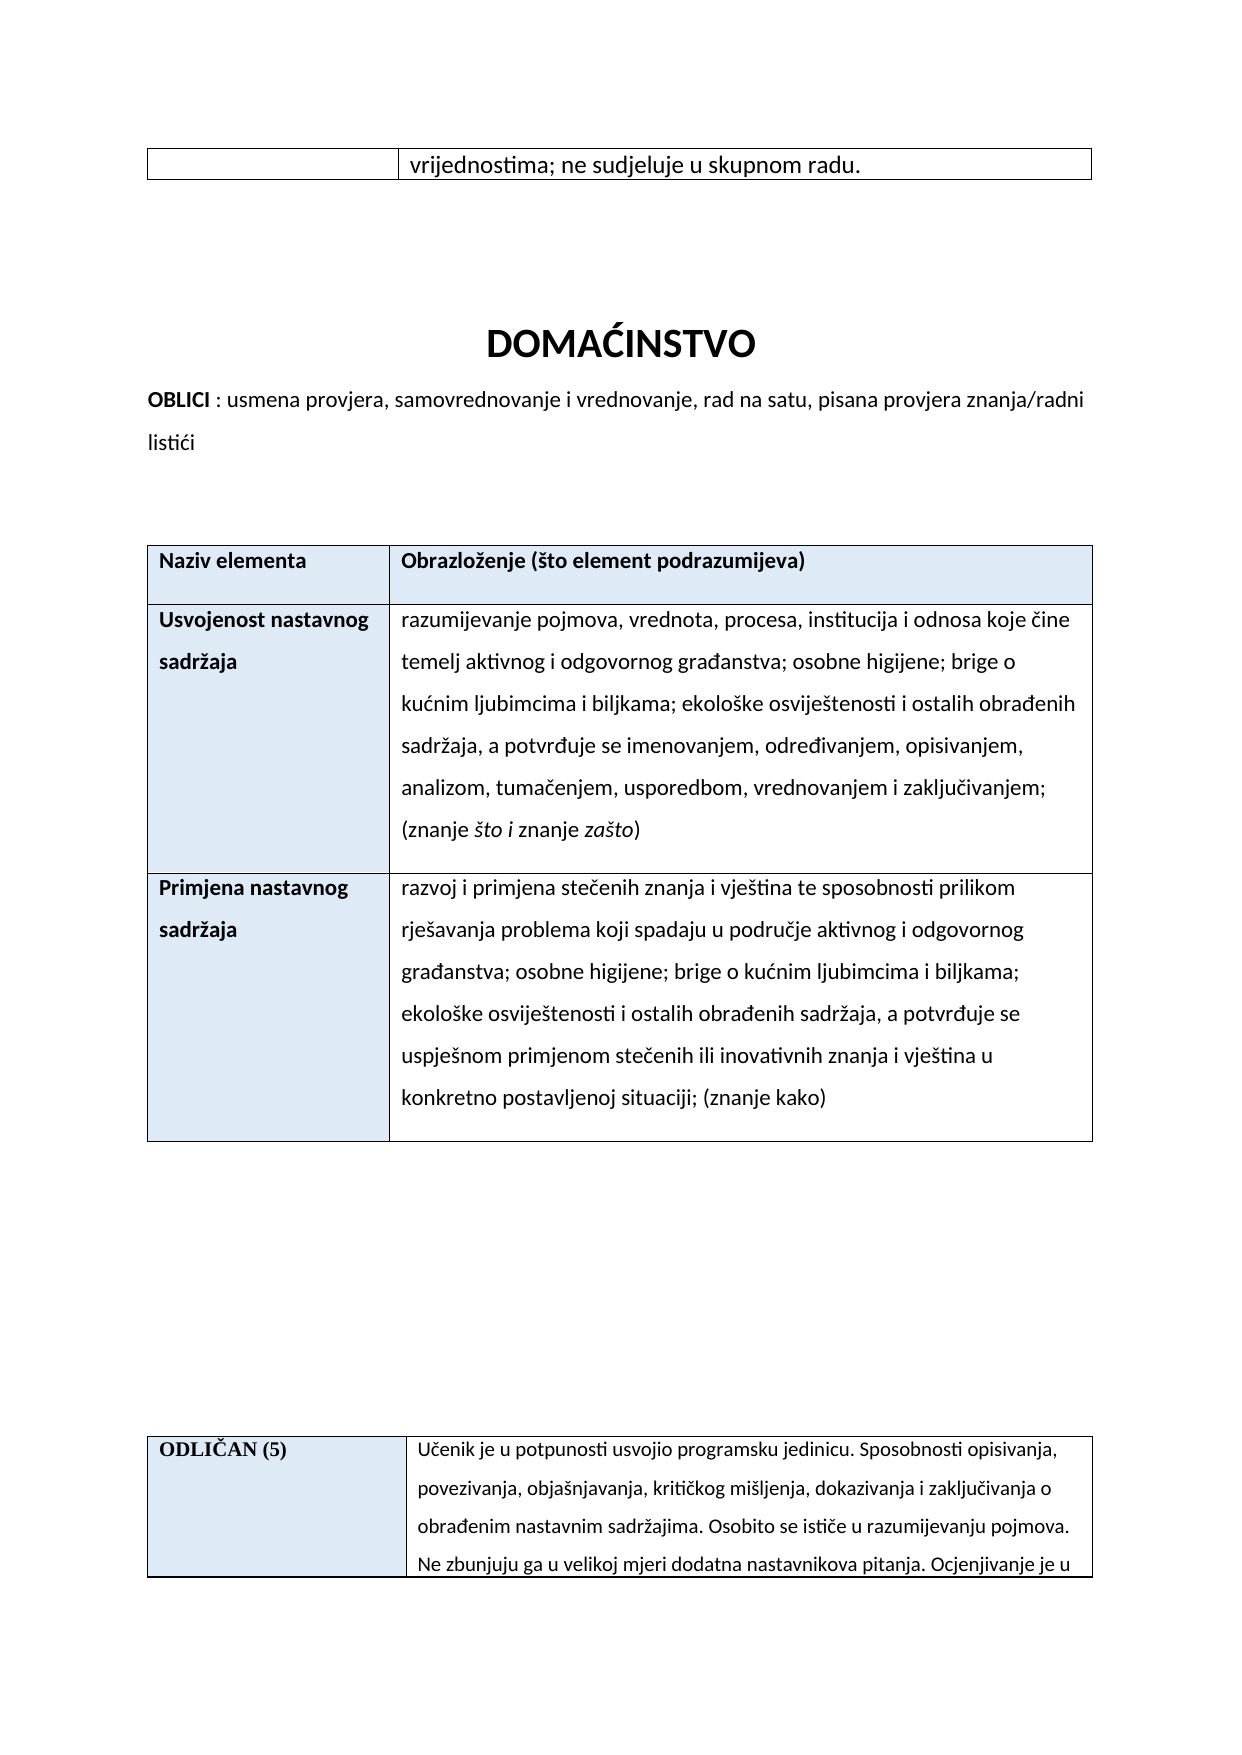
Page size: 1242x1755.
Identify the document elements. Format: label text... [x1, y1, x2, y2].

table_cell razvoj i primjena stečenih znanja i vještina te sposobnosti prilikom rješavanja problema koji spadaju u područje aktivnog i odgovornog građanstva; osobne higijene; brige o kućnim ljubimcima i biljkama; ekološke osviještenosti i ostalih obrađenih sadržaja, a potvrđuje se uspješnom primjenom stečenih ili inovativnih znanja i vještina u konkretno postavljenoj situaciji; (znanje kako) [390, 874, 1092, 1141]
table_cell vrijednostima; ne sudjeluje u skupnom radu. [399, 149, 1091, 179]
table_cell Primjena nastavnog sadržaja [148, 874, 389, 1141]
table_header ODLIČAN (5) [148, 1437, 406, 1576]
table_header Učenik je u potpunosti usvojio programsku jedinicu. Sposobnosti opisivanja, povezivanja, objašnjavanja, kritičkog mišljenja, dokazivanja i zaključivanja o obrađenim nastavnim sadržajima. Osobito se ističe u razumijevanju pojmova. Ne zbunjuju ga u velikoj mjeri dodatna nastavnikova pitanja. Ocjenjivanje je u [407, 1437, 1092, 1576]
table_cell razumijevanje pojmova, vrednota, procesa, institucija i odnosa koje čine temelj aktivnog i odgovornog građanstva; osobne higijene; brige o kućnim ljubimcima i biljkama; ekološke osviještenosti i ostalih obrađenih sadržaja, a potvrđuje se imenovanjem, određivanjem, opisivanjem, analizom, tumačenjem, usporedbom, vrednovanjem i zaključivanjem; (znanje što i znanje zašto) [390, 605, 1092, 872]
table_cell [148, 149, 398, 179]
table_header Obrazloženje (što element podrazumijeva) [390, 546, 1092, 604]
table_cell Usvojenost nastavnog sadržaja [148, 605, 389, 872]
text DOMAĆINSTVO [148, 317, 1094, 368]
table_header Naziv elementa [148, 546, 389, 604]
text OBLICI : usmena provjera, samovrednovanje i vrednovanje, rad na satu, pisana provjera znanja/radni listići [148, 386, 1094, 456]
